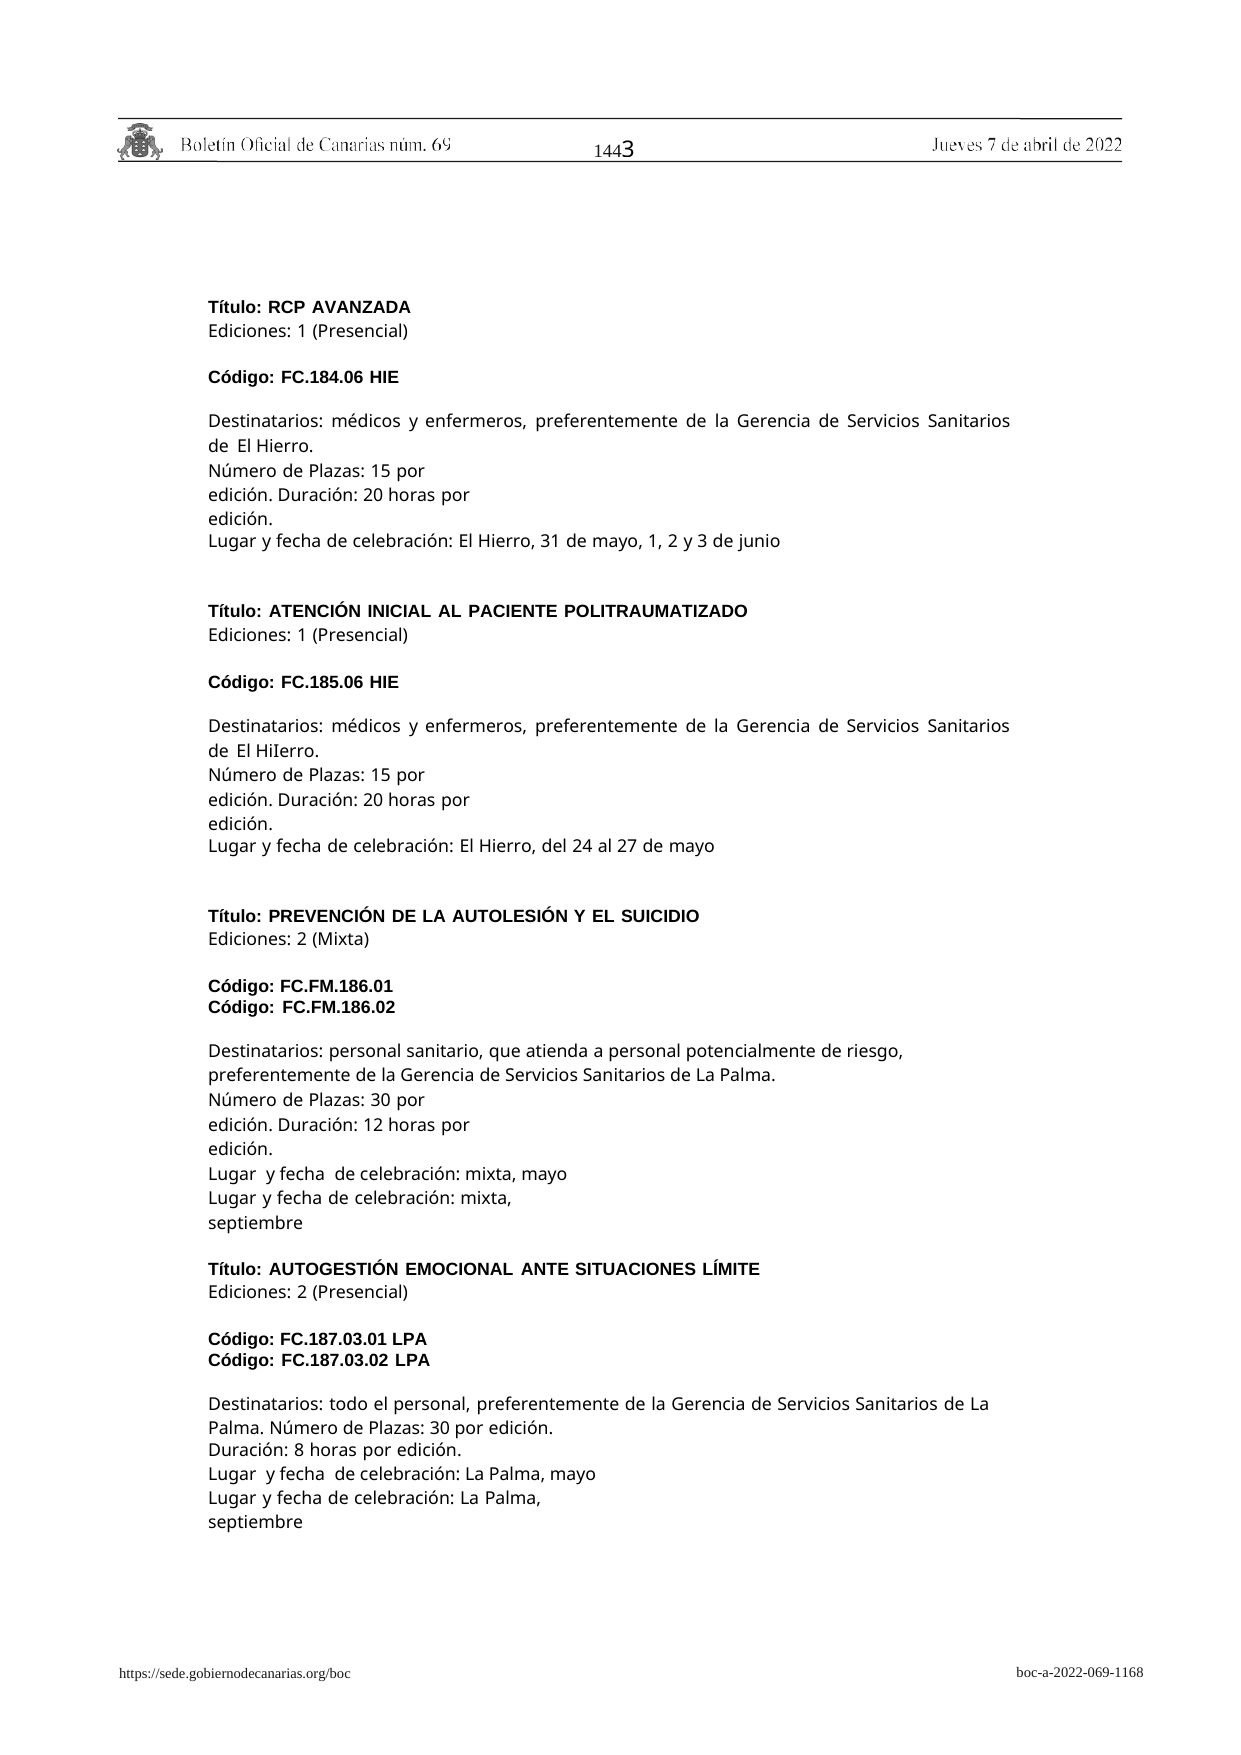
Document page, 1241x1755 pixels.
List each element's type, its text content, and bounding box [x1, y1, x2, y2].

text Lugar y fecha de celebración: La Palma, mayo Lugar y fecha de celebración: La Palma, septiembre [208, 1461, 628, 1534]
text Ediciones: 2 (Mixta) [208, 927, 1134, 951]
text Ediciones: 2 (Presencial) [208, 1279, 1134, 1304]
text Ediciones: 1 (Presencial) [208, 318, 1134, 342]
text Destinatarios: médicos y enfermeros, preferentemente de la Gerencia de Servicios Sanitarios de El Hierro. [208, 409, 1033, 458]
subtitle Título: RCP AVANZADA [208, 297, 1134, 317]
text Destinatarios: personal sanitario, que atienda a personal potencialmente de riesgo, preferentemente de la Gerencia de Servicios Sanitarios de La Palma. [208, 1038, 1033, 1087]
subtitle Código: FC.184.06 HIE [208, 367, 1134, 387]
text Lugar y fecha de celebración: mixta, mayo Lugar y fecha de celebración: mixta, septiembre [208, 1161, 594, 1234]
subtitle Título: ATENCIÓN INICIAL AL PACIENTE POLITRAUMATIZADO [208, 601, 1134, 622]
subtitle Título: PREVENCIÓN DE LA AUTOLESIÓN Y EL SUICIDIO [208, 906, 1134, 926]
text Número de Plazas: 15 por edición. Duración: 20 horas por edición. [208, 763, 491, 836]
text Destinatarios: todo el personal, preferentemente de la Gerencia de Servicios Sanitarios de La Palma. Número de Plazas: 30 por edición. [208, 1391, 1033, 1440]
text Número de Plazas: 15 por edición. Duración: 20 horas por edición. [208, 458, 491, 531]
subtitle Código: FC.187.03.01 LPA Código: FC.187.03.02 LPA [208, 1329, 491, 1370]
subtitle Código: FC.185.06 HIE [208, 671, 1134, 692]
text Lugar y fecha de celebración: El Hierro, 31 de mayo, 1, 2 y 3 de junio [208, 531, 1134, 552]
text Lugar y fecha de celebración: El Hierro, del 24 al 27 de mayo [208, 836, 1134, 856]
subtitle Título: AUTOGESTIÓN EMOCIONAL ANTE SITUACIONES LÍMITE [208, 1258, 1134, 1279]
text Ediciones: 1 (Presencial) [208, 623, 1134, 647]
text Número de Plazas: 30 por edición. Duración: 12 horas por edición. [208, 1088, 491, 1161]
text Destinatarios: médicos y enfermeros, preferentemente de la Gerencia de Servicios Sanitarios de El HiIerro. [208, 713, 1033, 762]
subtitle Código: FC.FM.186.01 Código: FC.FM.186.02 [208, 976, 403, 1017]
text Duración: 8 horas por edición. [208, 1440, 1134, 1460]
